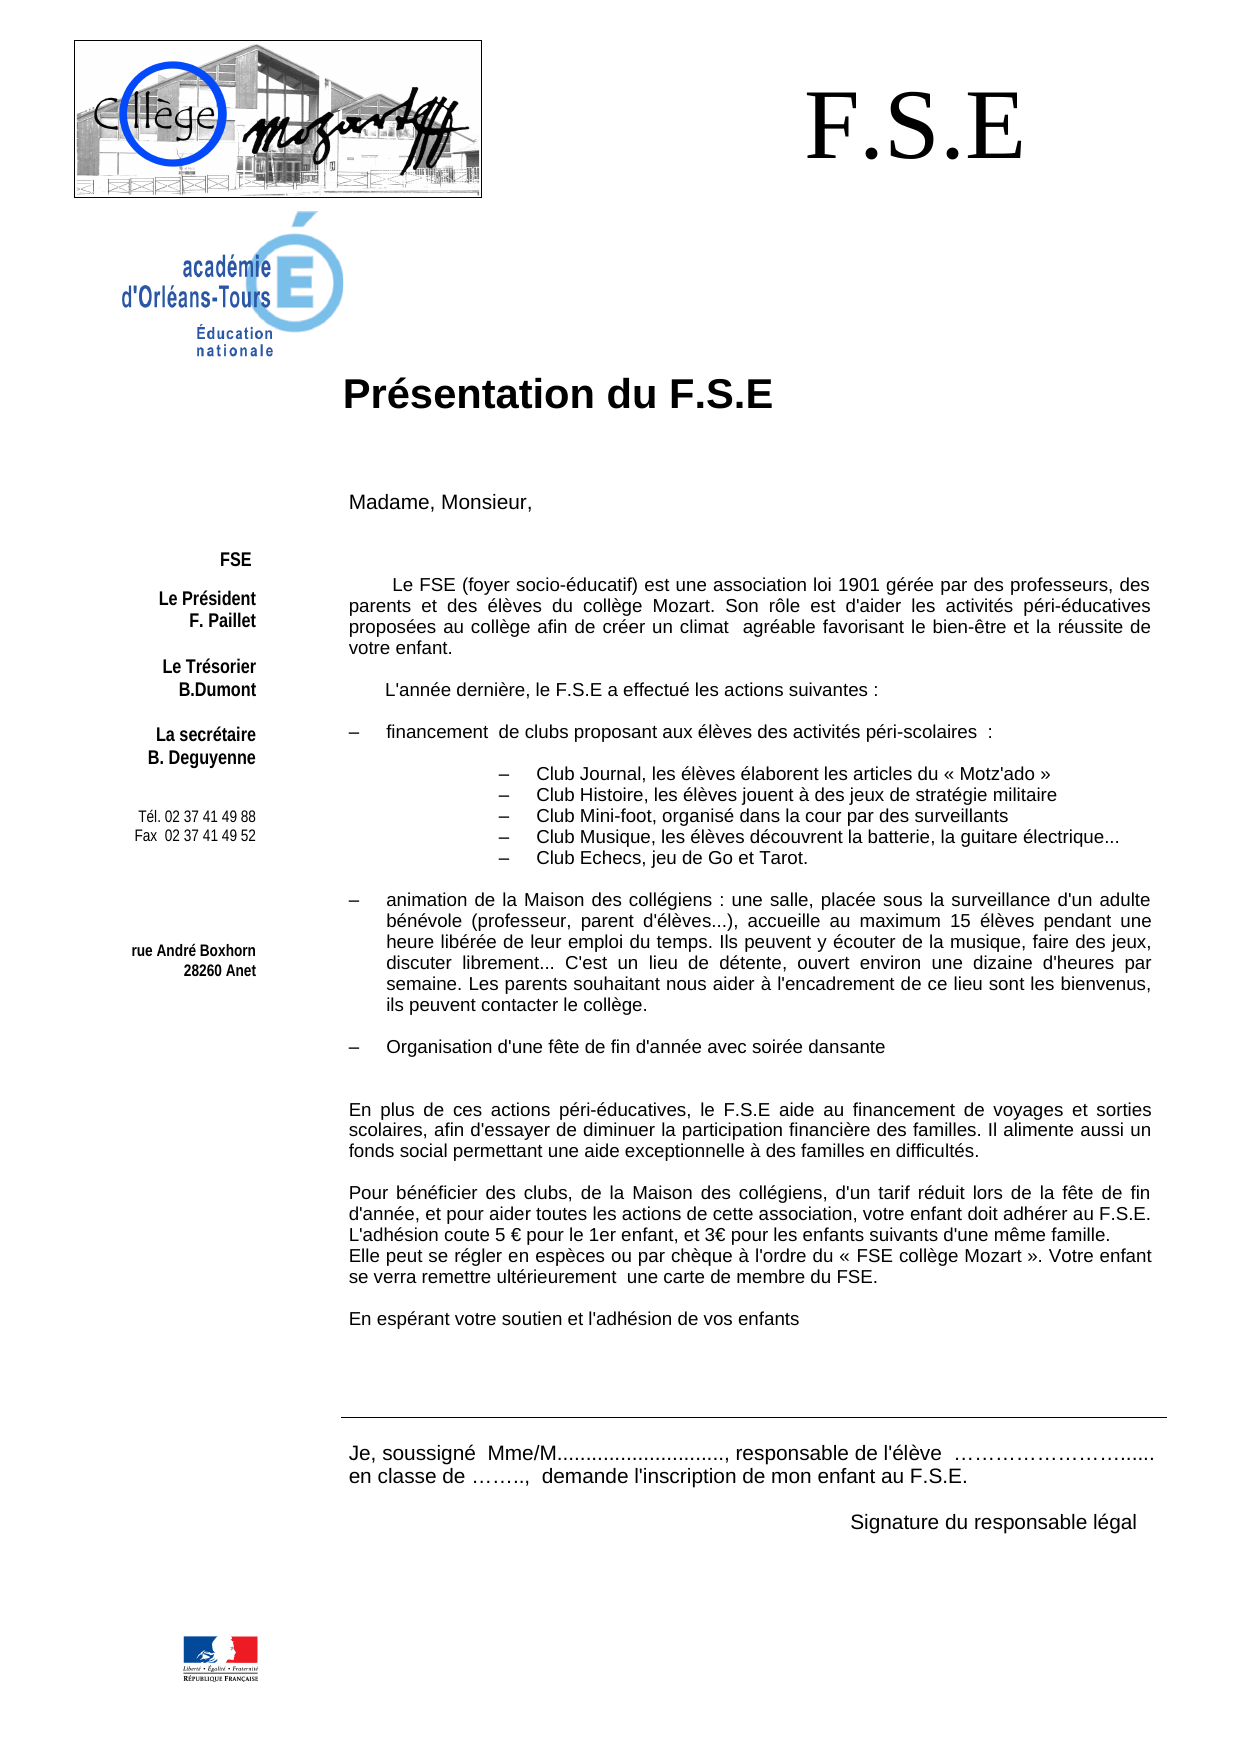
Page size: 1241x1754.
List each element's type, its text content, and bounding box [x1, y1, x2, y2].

table_cell Le Principal [15, 324, 263, 490]
table_cell [912, 324, 1167, 490]
table_cell Présentation du F.S.E Information et autorisation de sortie p pour la fête de fin d’année. [341, 324, 912, 490]
picture [183, 1665, 258, 1682]
table_header [263, 198, 341, 210]
table_header [15, 59, 345, 362]
table_header [912, 282, 1167, 324]
table_cell Je, soussigné Mme/M............................., responsable de l'élève ……………………...... en classe de …….., demande l'inscription de mon enfant au F.S.E. Signature du responsable légal [341, 1418, 1167, 1635]
table_cell [263, 575, 341, 1417]
table_cell Le FSE (foyer socio-éducatif) est une association loi 1901 gérée par des professeurs, des parents et des élèves du collège Mozart. Son rôle est d'aider les activités péri-éducatives proposées au collège afin de créer un climat agréable favorisant le bien-être et la réussite de votre enfant. L'année dernière, le F.S.E a effectué les actions suivantes : financement de clubs proposant aux élèves des activités péri-scolaires : Club Journal, les élèves élaborent les articles du « Motz'ado » Club Histoire, les élèves jouent à des jeux de stratégie militaire Club Mini-foot, organisé dans la cour par des surveillants Club Musique, les élèves découvrent la batterie, la guitare électrique... Club Echecs, jeu de Go et Tarot. animation de la Maison des collégiens : une salle, placée sous la surveillance d'un adulte bénévole (professeur, parent d'élèves...), accueille au maximum 15 élèves pendant une heure libérée de leur emploi du temps. Ils peuvent y écouter de la musique, faire des jeux, discuter librement... C'est un lieu de détente, ouvert environ une dizaine d'heures par semaine. Les parents souhaitant nous aider à l'encadrement de ce lieu sont les bienvenus, ils peuvent contacter le collège. Organisation d'une fête de fin d'année avec soirée dansante En plus de ces actions péri-éducatives, le F.S.E aide au financement de voyages et sorties scolaires, afin d'essayer de diminuer la participation financière des familles. Il alimente aussi un fonds social permettant une aide exceptionnelle à des familles en difficultés. Pour bénéficier des clubs, de la Maison des collégiens, d'un tarif réduit lors de la fête de fin d'année, et pour aider toutes les actions de cette association, votre enfant doit adhérer au F.S.E. L'adhésion coute 5 € pour le 1er enfant, et 3€ pour les enfants suivants d'une même famille. Elle peut se régler en espèces ou par chèque à l'ordre du « FSE collège Mozart ». Votre enfant se verra remettre ultérieurement une carte de membre du FSE. En espérant votre soutien et l'adhésion de vos enfants [341, 575, 1167, 1417]
table_cell [263, 490, 341, 575]
picture [121, 211, 344, 361]
picture [183, 1635, 258, 1663]
table_cell Le Président F. Paillet Le Trésorier B.Dumont La secrétaire B. Deguyenne Tél. 02 37 41 49 88 Fax 02 37 41 49 52 rue André Boxhorn 28260 Anet [15, 575, 263, 1417]
table_cell Objet : [263, 362, 341, 490]
table_header [341, 59, 912, 324]
table_cell [263, 1417, 341, 1635]
table_cell [15, 1417, 263, 1683]
table_cell FSE [15, 490, 263, 575]
table_cell Madame, Monsieur, [341, 490, 1167, 575]
